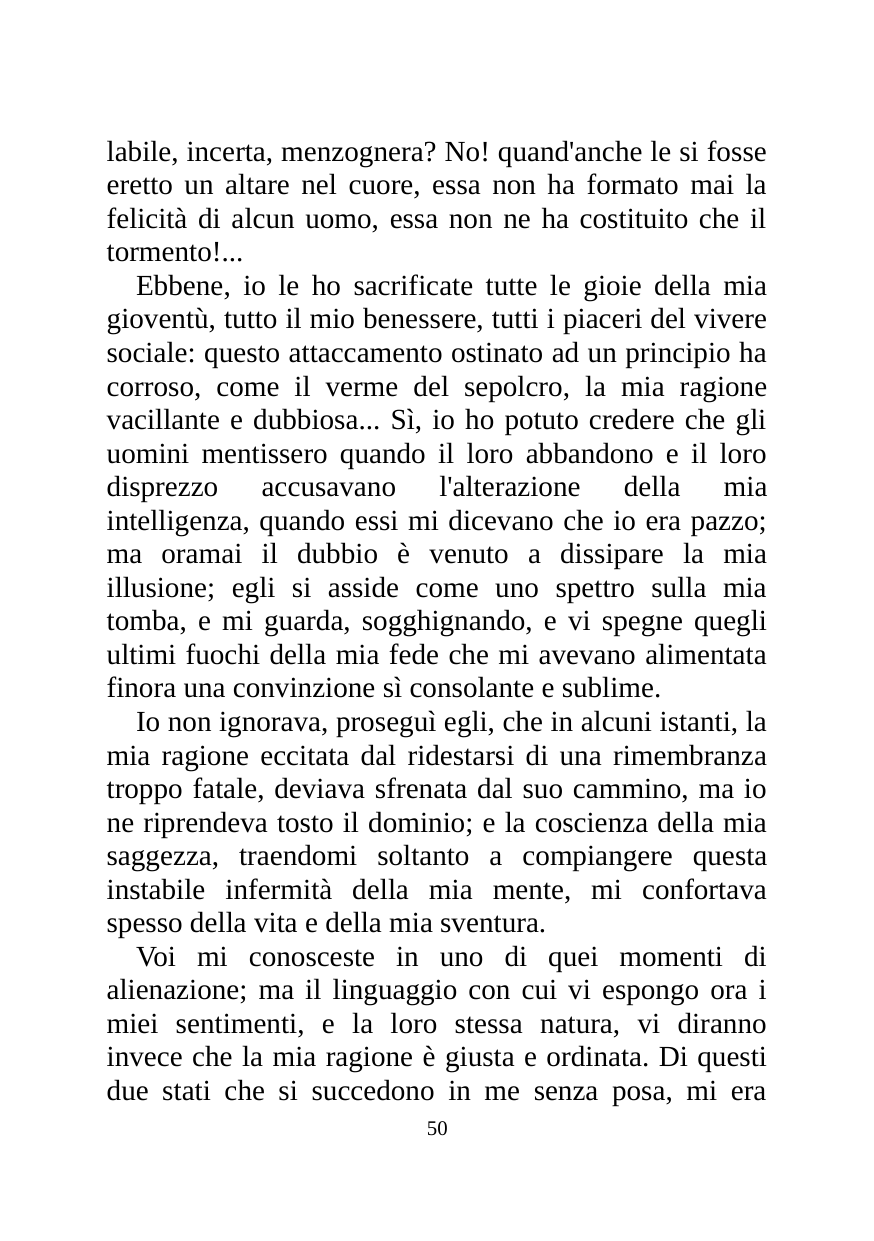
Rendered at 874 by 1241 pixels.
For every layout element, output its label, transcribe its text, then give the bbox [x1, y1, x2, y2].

text labile, incerta, menzognera? No! quand'anche le si fosse eretto un altare nel cuore, essa non ha formato mai la felicità di alcun uomo, essa non ne ha costituito che il tormento!... [106, 134, 768, 268]
text Voi mi conosceste in uno di quei momenti di alienazione; ma il linguaggio con cui vi espongo ora i miei sentimenti, e la loro stessa natura, vi diranno invece che la mia ragione è giusta e ordinata. Di questi due stati che si succedono in me senza posa, mi era [106, 939, 768, 1107]
text Io non ignorava, proseguì egli, che in alcuni istanti, la mia ragione eccitata dal ridestarsi di una rimembranza troppo fatale, deviava sfrenata dal suo cammino, ma io ne riprendeva tosto il dominio; e la coscienza della mia saggezza, traendomi soltanto a compiangere questa instabile infermità della mia mente, mi confortava spesso della vita e della mia sventura. [106, 704, 768, 939]
text Ebbene, io le ho sacrificate tutte le gioie della mia gioventù, tutto il mio benessere, tutti i piaceri del vivere sociale: questo attaccamento ostinato ad un principio ha corroso, come il verme del sepolcro, la mia ragione vacillante e dubbiosa... Sì, io ho potuto credere che gli uomini mentissero quando il loro abbandono e il loro disprezzo accusavano l'alterazione della mia intelligenza, quando essi mi dicevano che io era pazzo; ma oramai il dubbio è venuto a dissipare la mia illusione; egli si asside come uno spettro sulla mia tomba, e mi guarda, sogghignando, e vi spegne quegli ultimi fuochi della mia fede che mi avevano alimentata finora una convinzione sì consolante e sublime. [106, 268, 768, 704]
